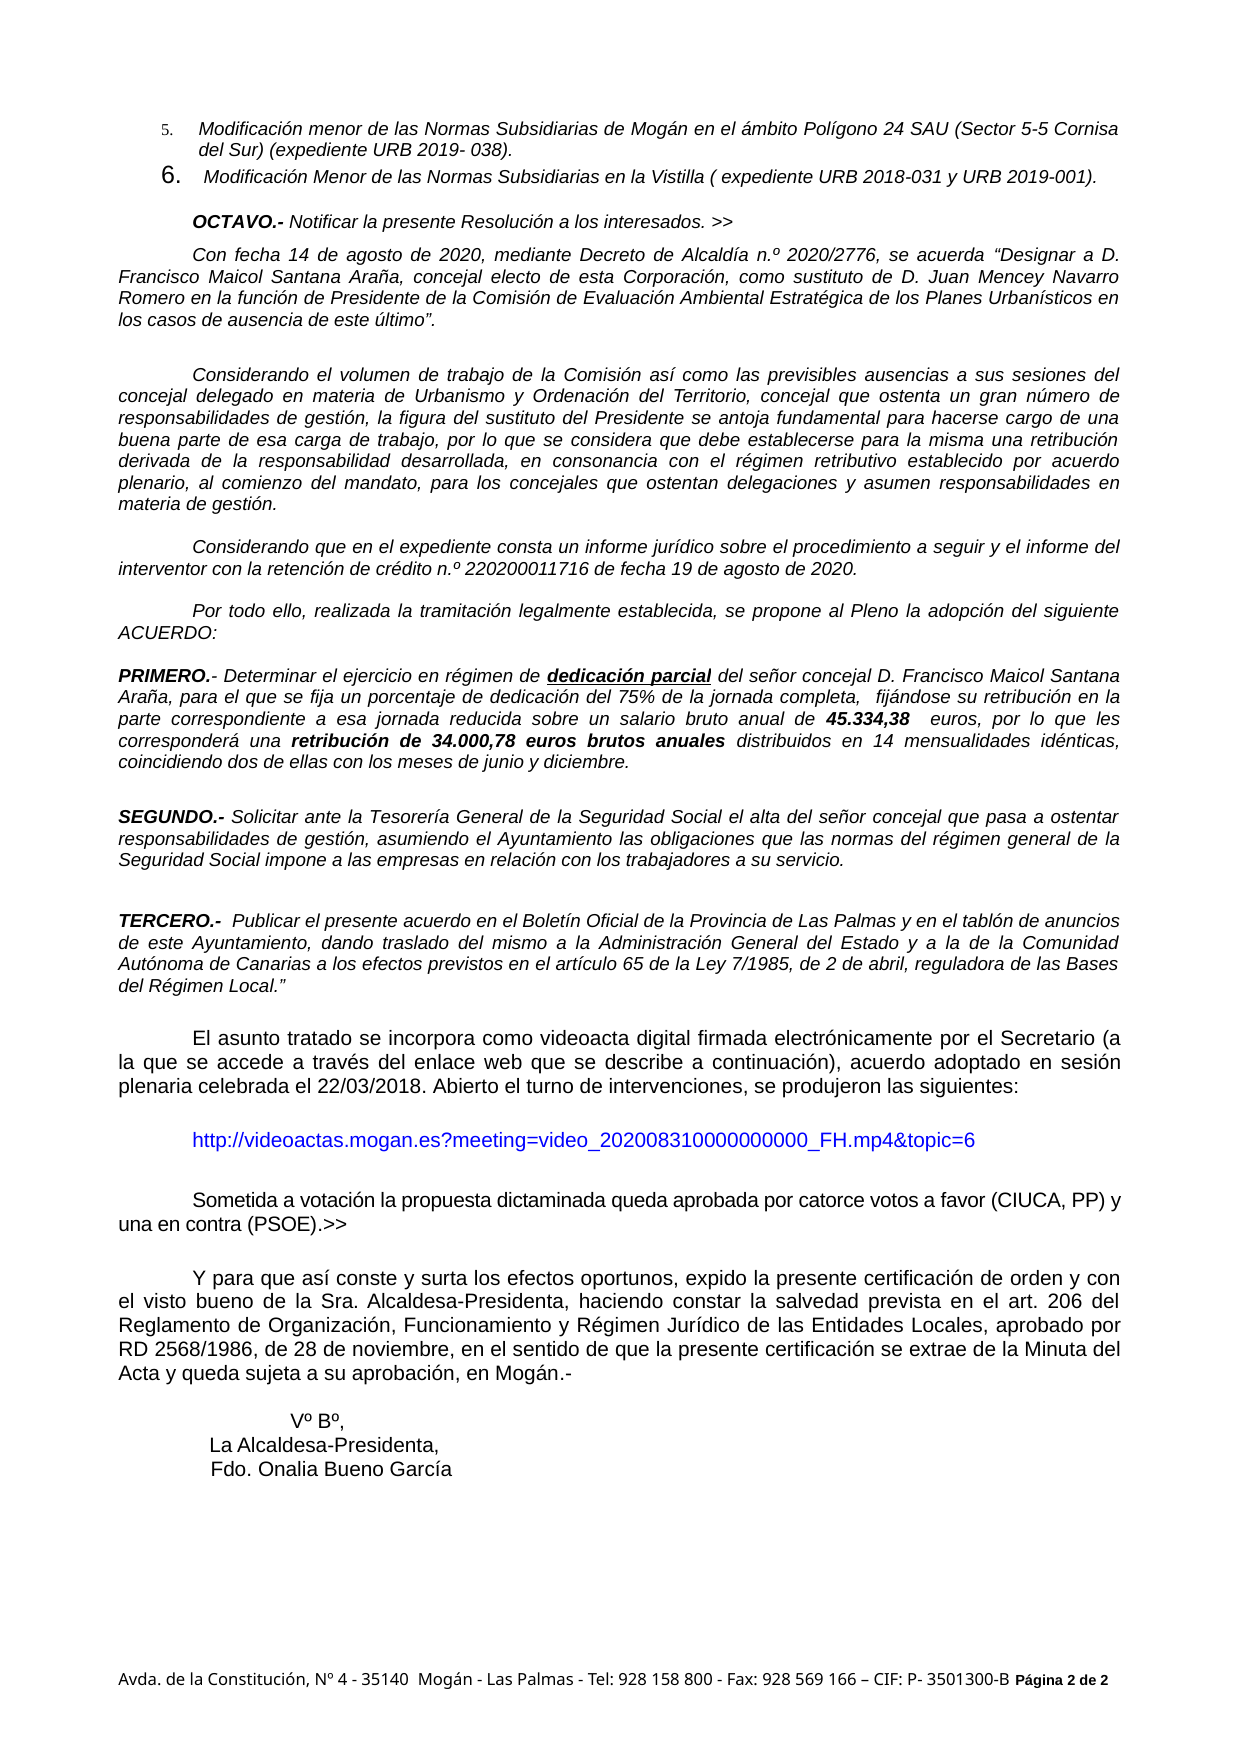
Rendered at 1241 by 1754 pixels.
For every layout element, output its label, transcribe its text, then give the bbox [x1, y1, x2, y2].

text Considerando que en el expediente consta un informe jurídico sobre el procedimiento a seguir y el informe del interventor con la retención de crédito n.º 220200011716 de fecha 19 de agosto de 2020. [118, 536, 1122, 579]
text Y para que así conste y surta los efectos oportunos, expido la presente certificación de orden y con el visto bueno de la Sra. Alcaldesa-Presidenta, haciendo constar la salvedad prevista en el art. 206 del Reglamento de Organización, Funcionamiento y Régimen Jurídico de las Entidades Locales, aprobado por RD 2568/1986, de 28 de noviembre, en el sentido de que la presente certificación se extrae de la Minuta del Acta y queda sujeta a su aprobación, en Mogán.- [118, 1265, 1122, 1385]
list Modificación Menor de las Normas Subsidiarias en la Vistilla ( expediente URB 2018-031 y URB 2019-001). [161, 160, 1122, 189]
text TERCERO.- Publicar el presente acuerdo en el Boletín Oficial de la Provincia de Las Palmas y en el tablón de anuncios de este Ayuntamiento, dando traslado del mismo a la Administración General del Estado y a la de la Comunidad Autónoma de Canarias a los efectos previstos en el artículo 65 de la Ley 7/1985, de 2 de abril, reguladora de las Bases del Régimen Local.” [118, 910, 1122, 996]
text Vº Bº, [118, 1409, 1122, 1433]
text SEGUNDO.- Solicitar ante la Tesorería General de la Seguridad Social el alta del señor concejal que pasa a ostentar responsabilidades de gestión, asumiendo el Ayuntamiento las obligaciones que las normas del régimen general de la Seguridad Social impone a las empresas en relación con los trabajadores a su servicio. [118, 806, 1122, 871]
text El asunto tratado se incorpora como videoacta digital firmada electrónicamente por el Secretario (a la que se accede a través del enlace web que se describe a continuación), acuerdo adoptado en sesión plenaria celebrada el 22/03/2018. Abierto el turno de intervenciones, se produjeron las siguientes: [118, 1026, 1122, 1098]
list Modificación menor de las Normas Subsidiarias de Mogán en el ámbito Polígono 24 SAU (Sector 5-5 Cornisa del Sur) (expediente URB 2019- 038). [161, 117, 1122, 160]
text http://videoactas.mogan.es?meeting=video_202008310000000000_FH.mp4&topic=6 [118, 1128, 1122, 1152]
text Por todo ello, realizada la tramitación legalmente establecida, se propone al Pleno la adopción del siguiente ACUERDO: [118, 600, 1122, 643]
text Con fecha 14 de agosto de 2020, mediante Decreto de Alcaldía n.º 2020/2776, se acuerda “Designar a D. Francisco Maicol Santana Araña, concejal electo de esta Corporación, como sustituto de D. Juan Mencey Navarro Romero en la función de Presidente de la Comisión de Evaluación Ambiental Estratégica de los Planes Urbanísticos en los casos de ausencia de este último”. [118, 244, 1122, 330]
text Fdo. Onalia Bueno García [118, 1457, 1122, 1481]
text Sometida a votación la propuesta dictaminada queda aprobada por catorce votos a favor (CIUCA, PP) y una en contra (PSOE).>> [118, 1188, 1122, 1236]
text PRIMERO.- Determinar el ejercicio en régimen de dedicación parcial del señor concejal D. Francisco Maicol Santana Araña, para el que se fija un porcentaje de dedicación del 75% de la jornada completa, fijándose su retribución en la parte correspondiente a esa jornada reducida sobre un salario bruto anual de 45.334,38 euros, por lo que les corresponderá una retribución de 34.000,78 euros brutos anuales distribuidos en 14 mensualidades idénticas, coincidiendo dos de ellas con los meses de junio y diciembre. [118, 665, 1122, 773]
text OCTAVO.- Notificar la presente Resolución a los interesados. >> [118, 211, 1122, 232]
text La Alcaldesa-Presidenta, [118, 1433, 1122, 1457]
text Considerando el volumen de trabajo de la Comisión así como las previsibles ausencias a sus sesiones del concejal delegado en materia de Urbanismo y Ordenación del Territorio, concejal que ostenta un gran número de responsabilidades de gestión, la figura del sustituto del Presidente se antoja fundamental para hacerse cargo de una buena parte de esa carga de trabajo, por lo que se considera que debe establecerse para la misma una retribución derivada de la responsabilidad desarrollada, en consonancia con el régimen retributivo establecido por acuerdo plenario, al comienzo del mandato, para los concejales que ostentan delegaciones y asumen responsabilidades en materia de gestión. [118, 364, 1122, 514]
